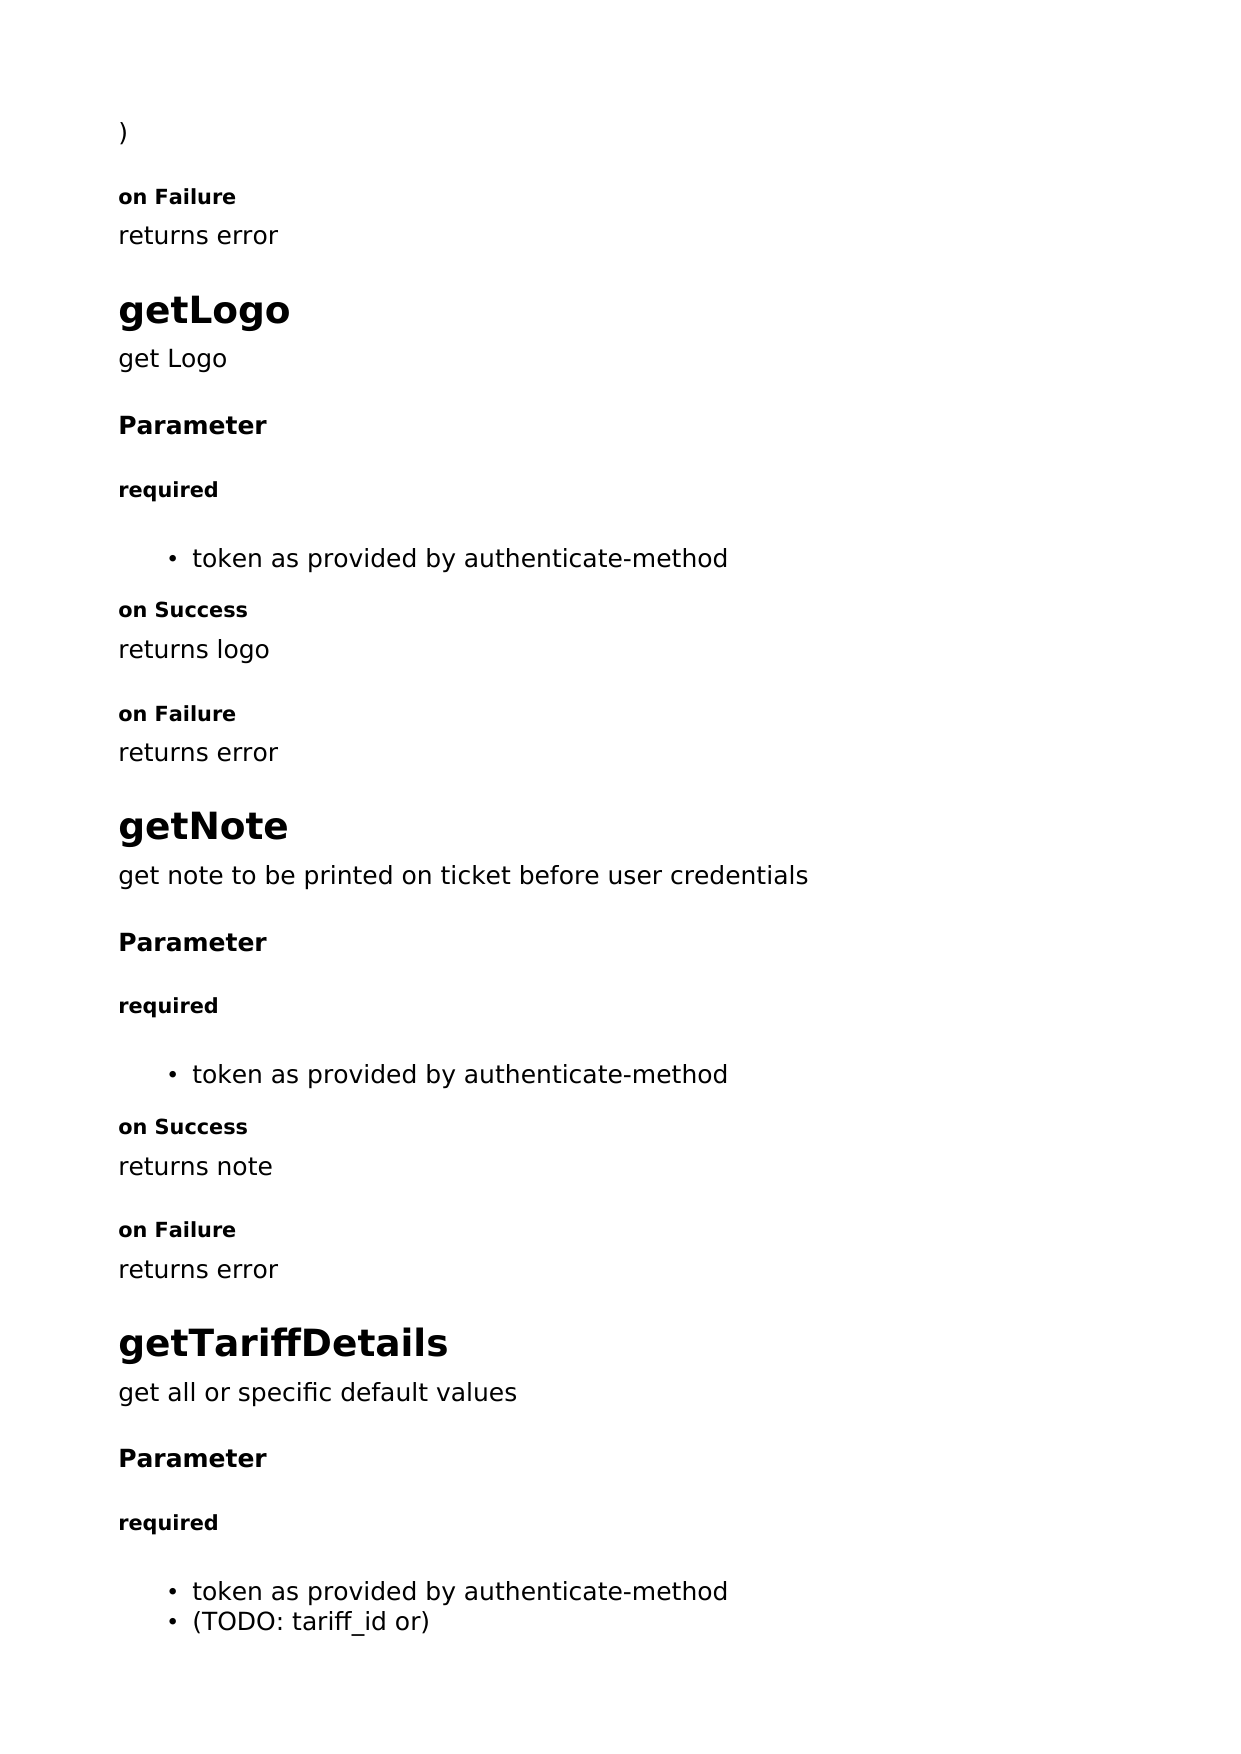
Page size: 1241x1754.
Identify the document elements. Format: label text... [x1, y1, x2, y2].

subtitle getLogo [118, 288, 1122, 332]
list (TODO: tariff_id or) [177, 1607, 1122, 1636]
text returns logo [118, 635, 1122, 664]
subtitle on Failure [118, 702, 1122, 726]
subtitle getTariffDetails [118, 1322, 1122, 1365]
subtitle getNote [118, 805, 1122, 849]
subtitle required [118, 994, 1122, 1019]
subtitle Parameter [118, 411, 1122, 440]
text returns error [118, 738, 1122, 767]
list token as provided by authenticate-method [177, 1577, 1122, 1607]
text returns error [118, 1255, 1122, 1284]
text returns note [118, 1152, 1122, 1181]
subtitle on Success [118, 598, 1122, 622]
text get note to be printed on ticket before user credentials [118, 861, 1122, 890]
list token as provided by authenticate-method [177, 1061, 1122, 1090]
subtitle required [118, 478, 1122, 502]
subtitle required [118, 1511, 1122, 1536]
subtitle Parameter [118, 1444, 1122, 1474]
text get all or specific default values [118, 1378, 1122, 1407]
text ) [118, 118, 1122, 147]
text returns error [118, 222, 1122, 251]
subtitle on Success [118, 1115, 1122, 1139]
text get Logo [118, 344, 1122, 373]
subtitle on Failure [118, 185, 1122, 209]
list token as provided by authenticate-method [177, 544, 1122, 573]
subtitle Parameter [118, 928, 1122, 957]
subtitle on Failure [118, 1218, 1122, 1243]
